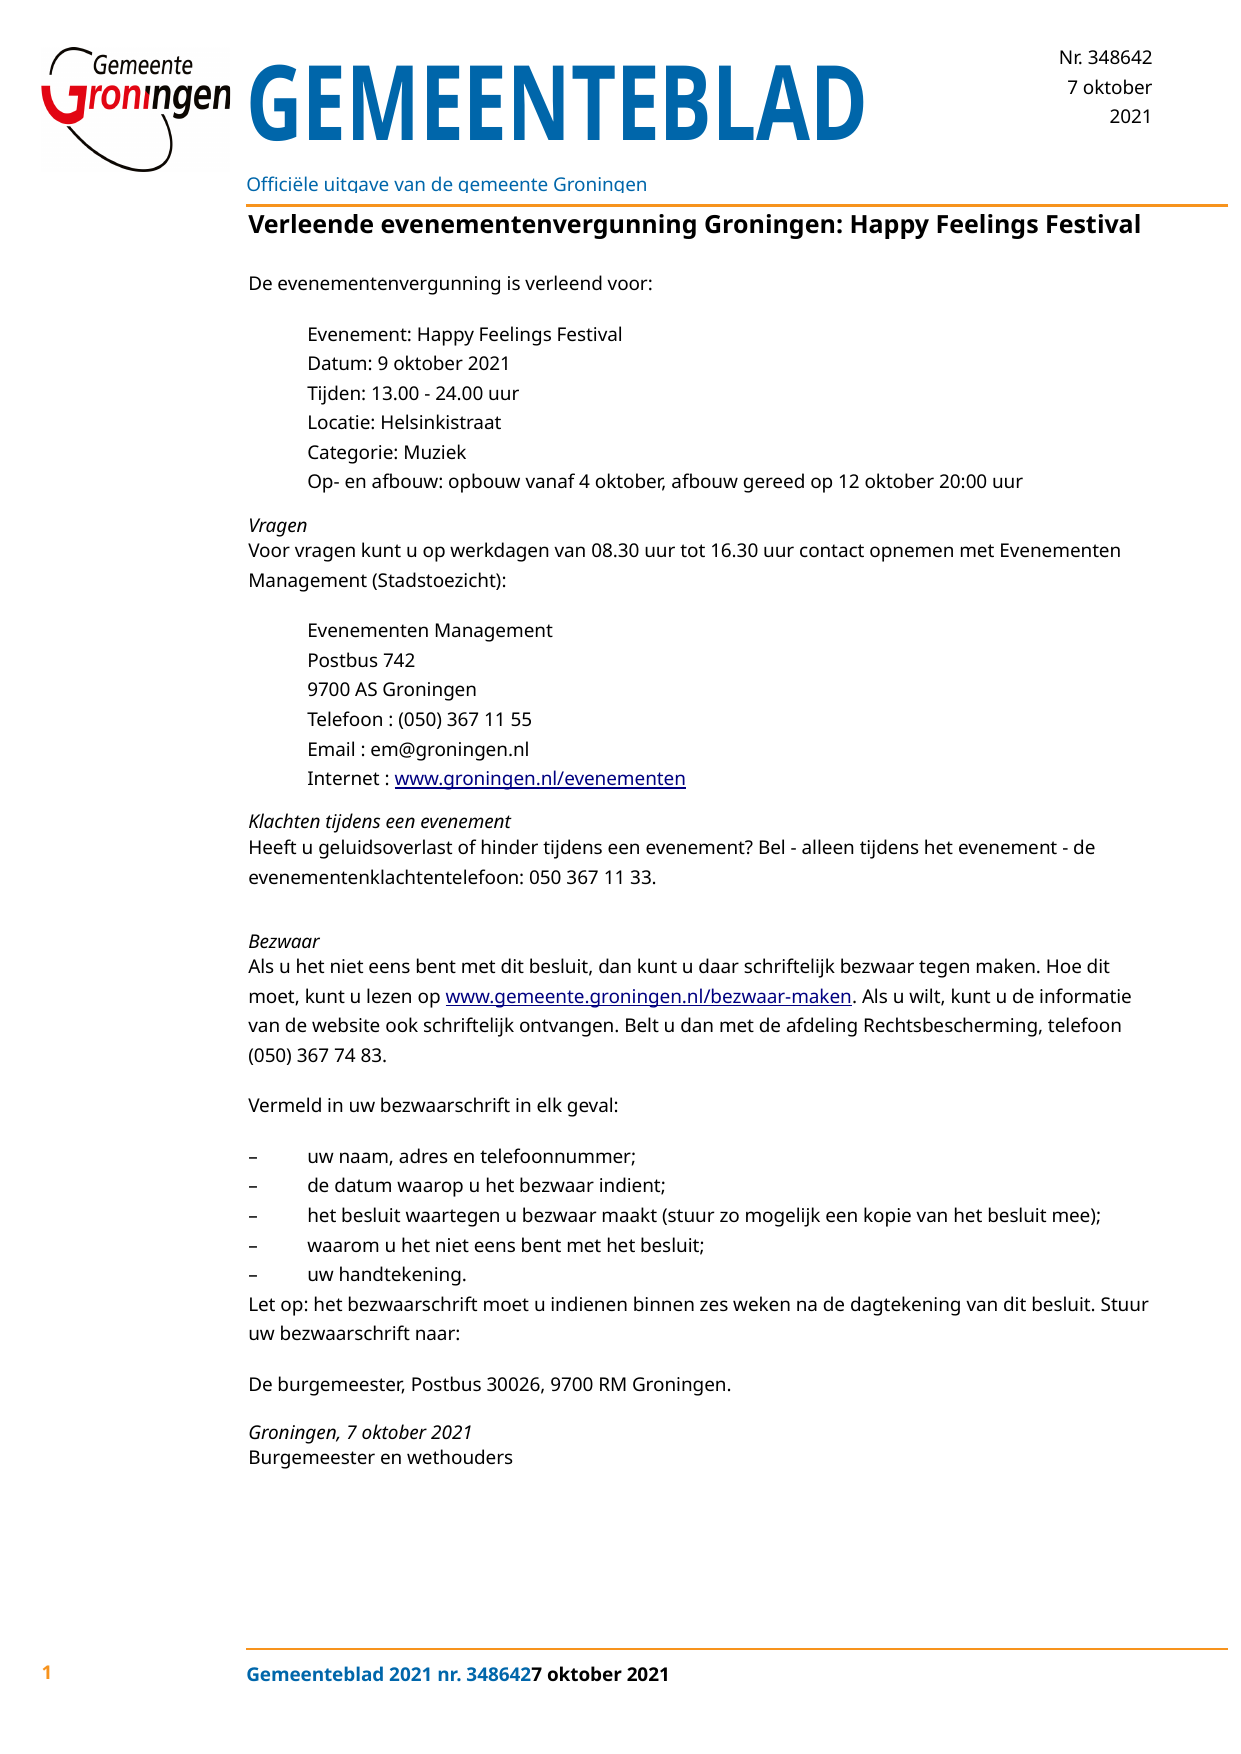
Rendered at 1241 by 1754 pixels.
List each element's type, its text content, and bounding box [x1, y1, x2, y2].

text Als u het niet eens bent met dit besluit, dan kunt u daar schriftelijk bezwaar tegen maken. Hoe dit moet, kunt u lezen op www.gemeente.groningen.nl/bezwaar-maken. Als u wilt, kunt u de informatie van de website ook schriftelijk ontvangen. Belt u dan met de afdeling Rechtsbescherming, telefoon (050) 367 74 83. [248, 953, 1152, 1068]
list 9700 AS Groningen [248, 677, 1152, 702]
text Groningen, 7 oktober 2021 [248, 1419, 1152, 1444]
list Telefoon : (050) 367 11 55 [248, 706, 1152, 732]
list Categorie: Muziek [248, 439, 1152, 465]
list uw handtekening. [248, 1261, 1152, 1287]
list waarom u het niet eens bent met het besluit; [248, 1232, 1152, 1258]
picture [41, 47, 231, 172]
text Bezwaar [248, 928, 1152, 953]
list uw naam, adres en telefoonnummer; [248, 1143, 1152, 1169]
list Evenementen Management [248, 617, 1152, 643]
list Tijden: 13.00 - 24.00 uur [248, 380, 1152, 406]
list Op- en afbouw: opbouw vanaf 4 oktober, afbouw gereed op 12 oktober 20:00 uur [248, 469, 1152, 494]
list Postbus 742 [248, 647, 1152, 673]
text Burgemeester en wethouders [248, 1444, 1152, 1470]
text De burgemeester, Postbus 30026, 9700 RM Groningen. [248, 1371, 1152, 1397]
text Voor vragen kunt u op werkdagen van 08.30 uur tot 16.30 uur contact opnemen met Evenementen Management (Stadstoezicht): [248, 537, 1152, 593]
text Klachten tijdens een evenement [248, 808, 1152, 834]
text De evenementenvergunning is verleend voor: [248, 270, 1152, 296]
list Evenement: Happy Feelings Festival [248, 321, 1152, 346]
text Heeft u geluidsoverlast of hinder tijdens een evenement? Bel - alleen tijdens het evenement - de evenementenklachtentelefoon: 050 367 11 33. [248, 834, 1152, 889]
text Vragen [248, 512, 1152, 537]
text Vermeld in uw bezwaarschrift in elk geval: [248, 1093, 1152, 1118]
list het besluit waartegen u bezwaar maakt (stuur zo mogelijk een kopie van het besluit mee); [248, 1202, 1152, 1228]
list Locatie: Helsinkistraat [248, 409, 1152, 435]
list Email : em@groningen.nl [248, 736, 1152, 762]
list Datum: 9 oktober 2021 [248, 350, 1152, 376]
list de datum waarop u het bezwaar indient; [248, 1173, 1152, 1198]
text Verleende evenementenvergunning Groningen: Happy Feelings Festival [248, 207, 1152, 241]
text Let op: het bezwaarschrift moet u indienen binnen zes weken na de dagtekening van dit besluit. Stuur uw bezwaarschrift naar: [248, 1291, 1152, 1346]
list Internet : www.groningen.nl/evenementen [248, 765, 1152, 791]
